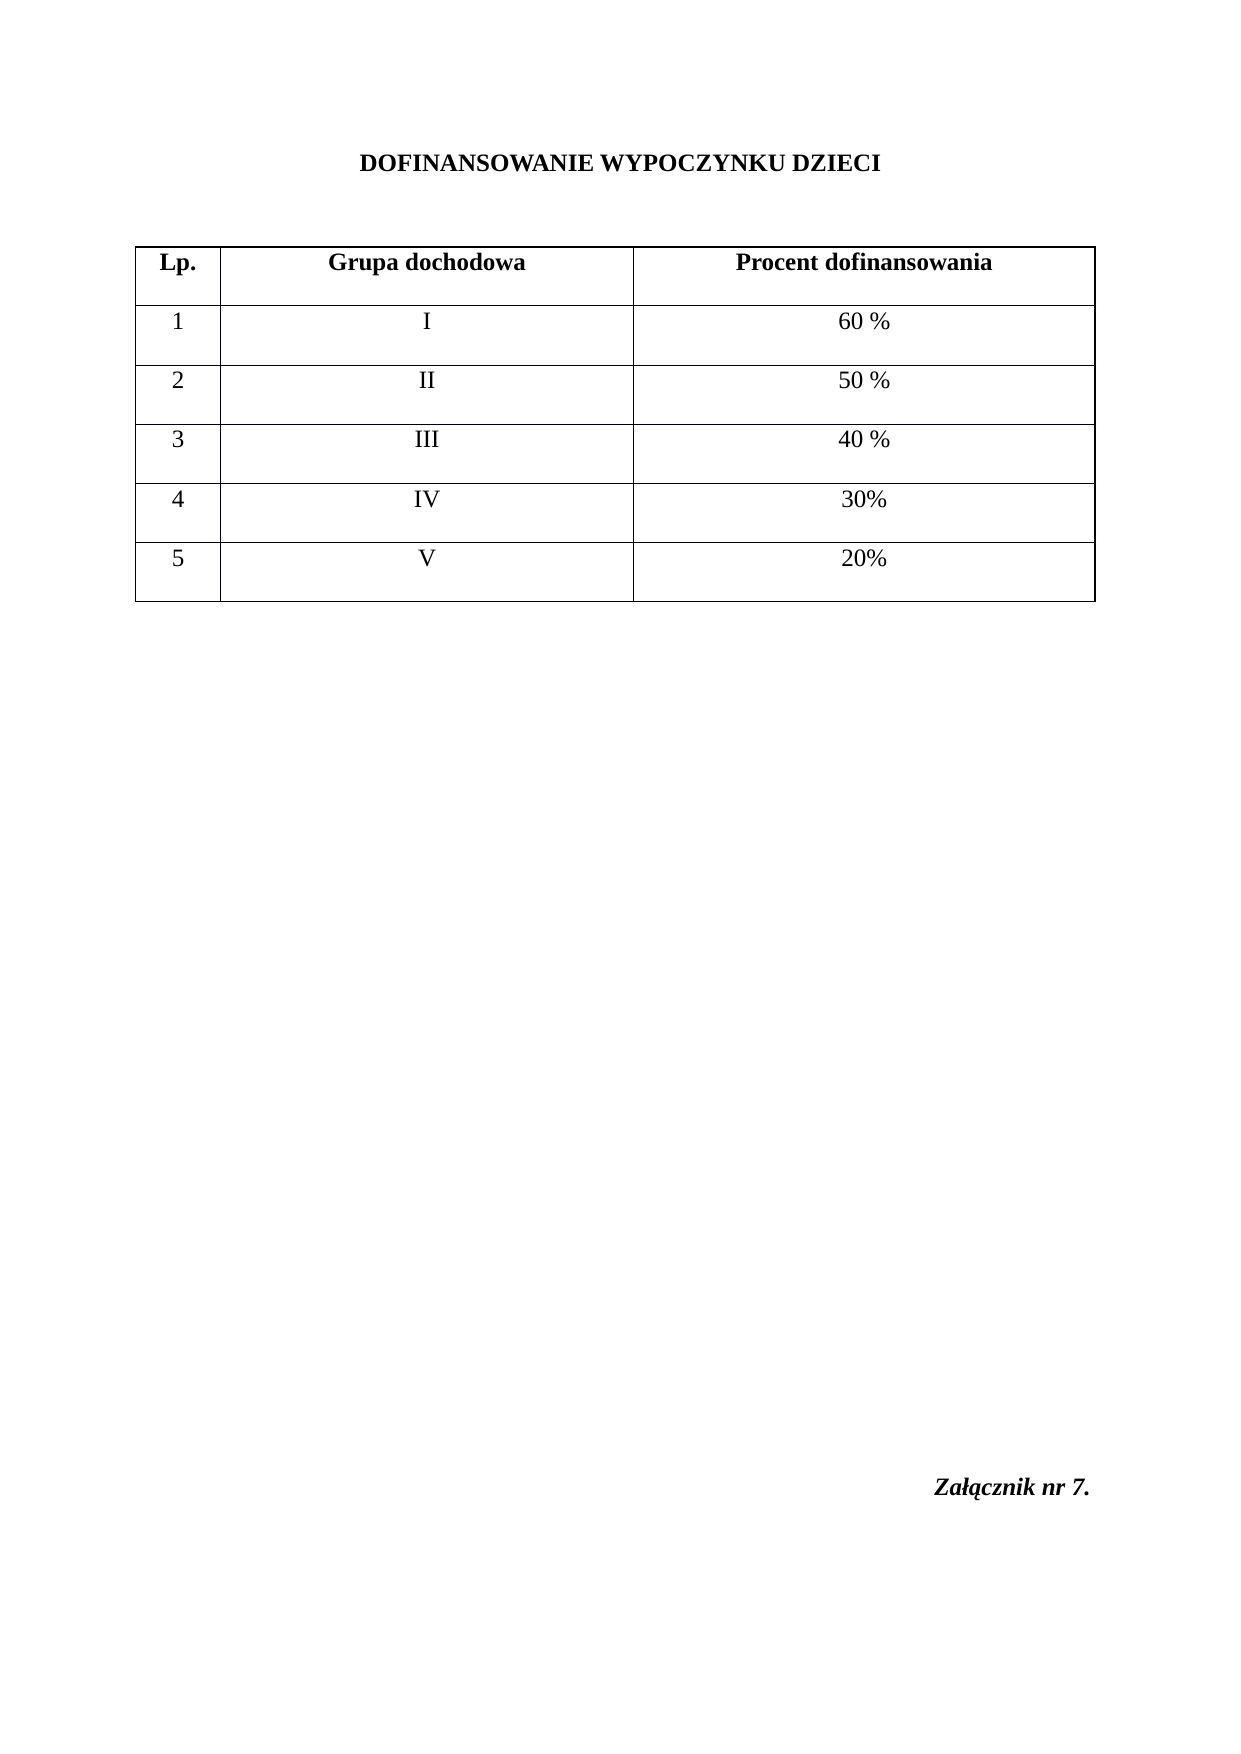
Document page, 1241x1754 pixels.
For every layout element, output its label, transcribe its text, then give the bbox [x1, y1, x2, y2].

text Załącznik nr 7. [148, 1472, 1093, 1501]
table_cell 3 [136, 425, 220, 483]
table_cell IV [221, 484, 633, 542]
text DOFINANSOWANIE WYPOCZYNKU DZIECI [148, 148, 1093, 176]
table_header Lp. [136, 248, 220, 305]
table_cell 30% [634, 484, 1094, 542]
table_cell II [221, 366, 633, 423]
table_cell 50 % [634, 366, 1094, 423]
table_cell 2 [136, 366, 220, 423]
table_header Procent dofinansowania [634, 248, 1094, 305]
table_cell 5 [136, 543, 220, 601]
table_cell 40 % [634, 425, 1094, 483]
table_cell 20% [634, 543, 1094, 601]
table_cell 1 [136, 306, 220, 364]
table_cell III [221, 425, 633, 483]
table_header Grupa dochodowa [221, 248, 633, 305]
table_cell 60 % [634, 306, 1094, 364]
table_cell 4 [136, 484, 220, 542]
table_cell I [221, 306, 633, 364]
table_cell V [221, 543, 633, 601]
